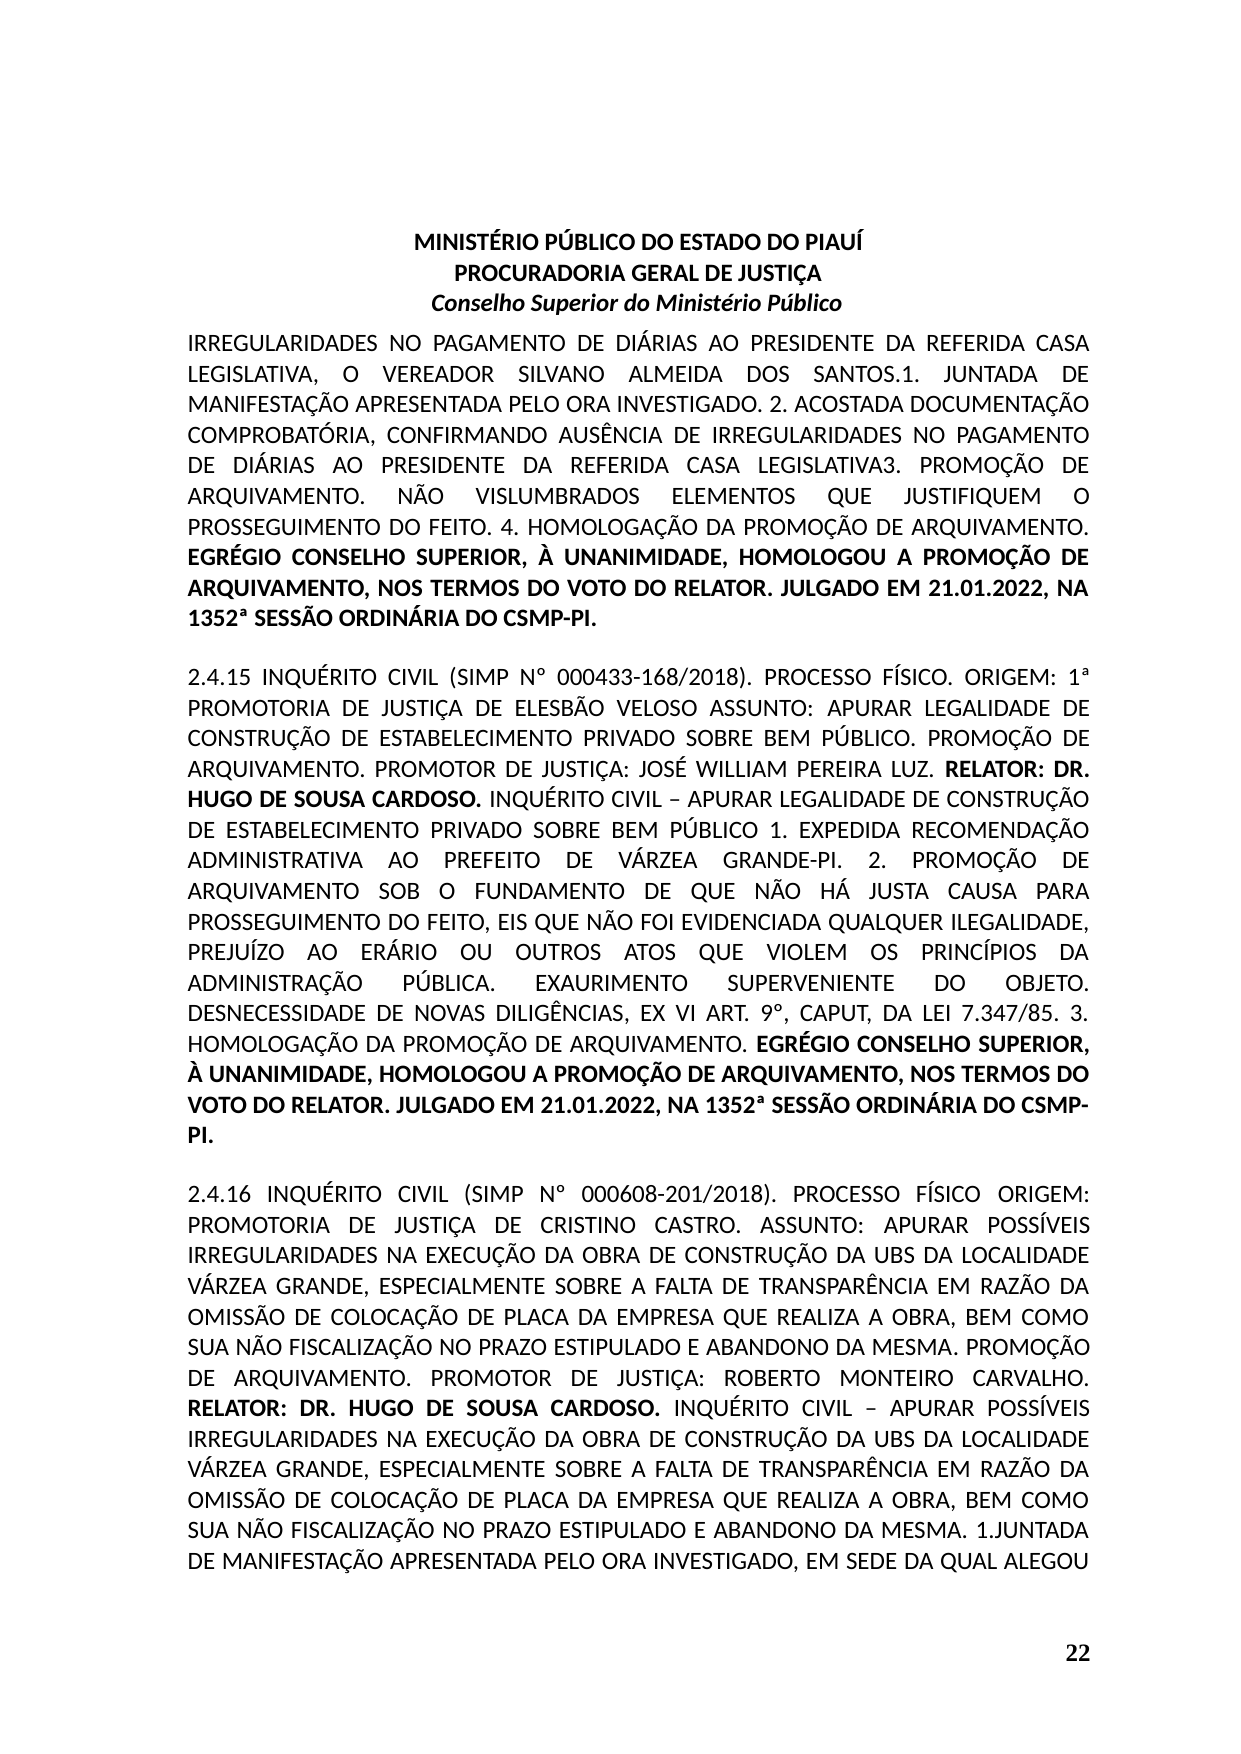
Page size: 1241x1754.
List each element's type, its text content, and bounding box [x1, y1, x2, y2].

text 2.4.15 INQUÉRITO CIVIL (SIMP Nº 000433-168/2018). PROCESSO FÍSICO. ORIGEM: 1ª PROMOTORIA DE JUSTIÇA DE ELESBÃO VELOSO ASSUNTO: APURAR LEGALIDADE DE CONSTRUÇÃO DE ESTABELECIMENTO PRIVADO SOBRE BEM PÚBLICO. PROMOÇÃO DE ARQUIVAMENTO. PROMOTOR DE JUSTIÇA: JOSÉ WILLIAM PEREIRA LUZ. RELATOR: DR. HUGO DE SOUSA CARDOSO. INQUÉRITO CIVIL – APURAR LEGALIDADE DE CONSTRUÇÃO DE ESTABELECIMENTO PRIVADO SOBRE BEM PÚBLICO 1. Expedida Recomendação Administrativa ao Prefeito de Várzea Grande-PI. 2. PROMOÇÃO DE ARQUIVAMENTO sob o fundamento de que não há justa causa para prosseguimento do feito, eis que não foi evidenciada qualquer ilegalidade, prejuízo ao erário ou outros atos que violem os princípios da Administração Pública. Exaurimento superveniente do objeto. Desnecessidade de novas diligências, ex vi Art. 9º, caput, da Lei 7.347/85. 3. Homologação da promoção de arquivamento. EGRÉGIO CONSELHO SUPERIOR, À UNANIMIDADE, HOMOLOGOU A PROMOÇÃO DE ARQUIVAMENTO, NOS TERMOS DO VOTO Do Relator. JULGADO EM 21.01.2022, NA 1352ª SESSÃO ORDINÁRIA DO CSMP-PI. [187, 661, 1090, 1150]
text 2.4.16 INQUÉRITO CIVIL (SIMP Nº 000608-201/2018). PROCESSO FÍSICO ORIGEM: PROMOTORIA DE JUSTIÇA DE CRISTINO CASTRO. ASSUNTO: APURAR POSSÍVEIS IRREGULARIDADES NA EXECUÇÃO DA OBRA DE CONSTRUÇÃO DA UBS DA LOCALIDADE VÁRZEA GRANDE, ESPECIALMENTE SOBRE A FALTA DE TRANSPARÊNCIA EM RAZÃO DA OMISSÃO DE COLOCAÇÃO DE PLACA DA EMPRESA QUE REALIZA A OBRA, BEM COMO SUA NÃO FISCALIZAÇÃO NO PRAZO ESTIPULADO E ABANDONO DA MESMA. PROMOÇÃO DE ARQUIVAMENTO. PROMOTOR DE JUSTIÇA: ROBERTO MONTEIRO CARVALHO. RELATOR: DR. HUGO DE SOUSA CARDOSO. INQUÉRITO CIVIL – APURAR POSSÍVEIS IRREGULARIDADES NA EXECUÇÃO DA OBRA DE CONSTRUÇÃO DA UBS DA LOCALIDADE VÁRZEA GRANDE, ESPECIALMENTE SOBRE A FALTA DE TRANSPARÊNCIA EM RAZÃO DA OMISSÃO DE COLOCAÇÃO DE PLACA DA EMPRESA QUE REALIZA A OBRA, BEM COMO SUA NÃO FISCALIZAÇÃO NO PRAZO ESTIPULADO E ABANDONO DA MESMA. 1.Juntada de manifestação apresentada pelo ora investigado, em sede da qual alegou [187, 1178, 1090, 1575]
text IRREGULARIDADES NO PAGAMENTO DE DIÁRIAS AO PRESIDENTE DA REFERIDA CASA LEGISLATIVA, O VEREADOR SILVANO ALMEIDA DOS SANTOS.1. Juntada de manifestação apresentada pelo ora investigado. 2. Acostada documentação comprobatória, confirmando ausência de irregularidades no pagamento de diárias ao Presidente da referida Casa Legislativa3. PROMOÇÃO DE ARQUIVAMENTO. Não vislumbrados elementos que justifiquem o prosseguimento do feito. 4. HOMOLOGAÇÃO DA PROMOÇÃO DE ARQUIVAMENTO. EGRÉGIO CONSELHO SUPERIOR, À UNANIMIDADE, HOMOLOGOU A PROMOÇÃO DE ARQUIVAMENTO, NOS TERMOS DO VOTO Do Relator. JULGADO EM 21.01.2022, NA 1352ª SESSÃO ORDINÁRIA DO CSMP-PI. [187, 327, 1090, 633]
